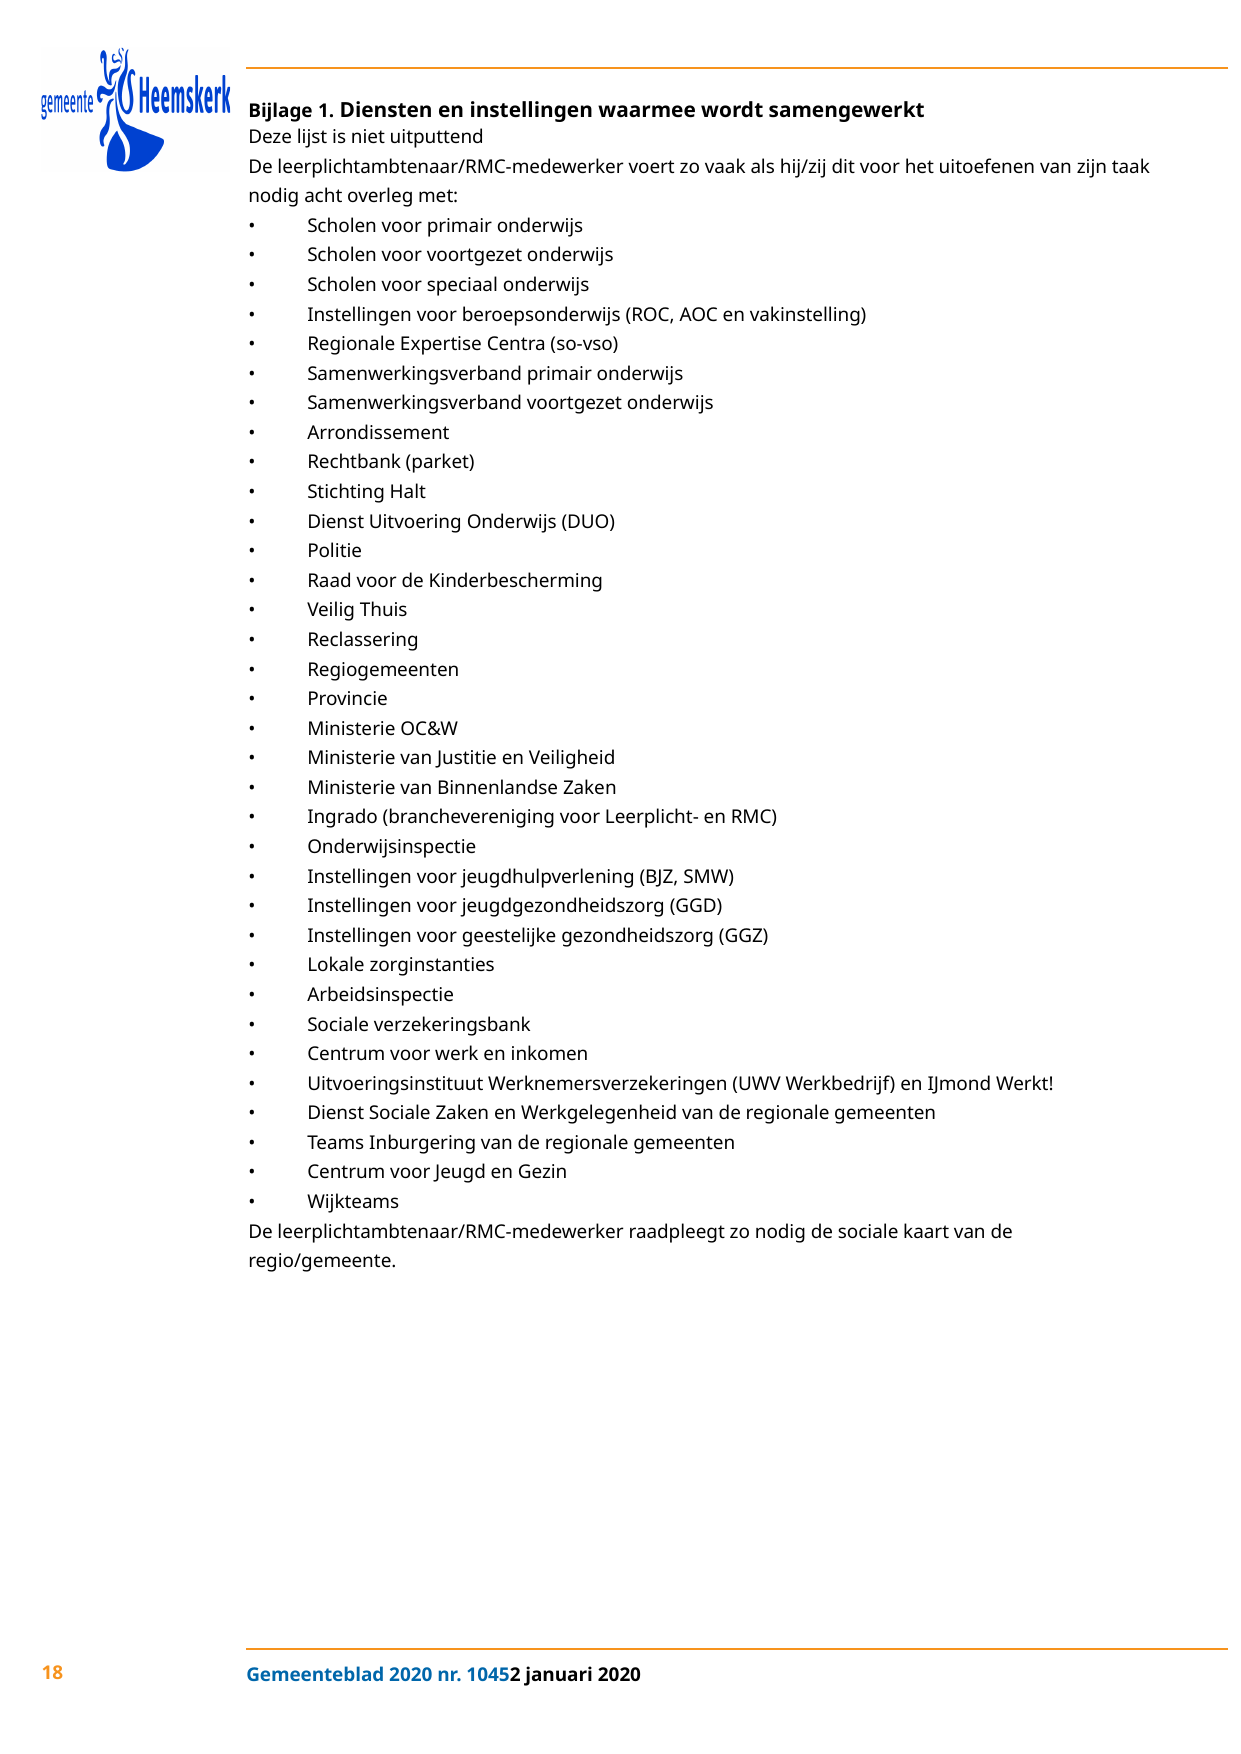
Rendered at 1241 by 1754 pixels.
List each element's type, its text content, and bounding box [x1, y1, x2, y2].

list Teams Inburgering van de regionale gemeenten [248, 1129, 1152, 1155]
list Dienst Uitvoering Onderwijs (DUO) [248, 508, 1152, 534]
list Provincie [248, 685, 1152, 711]
list Scholen voor primair onderwijs [248, 212, 1152, 238]
list Ministerie van Binnenlandse Zaken [248, 774, 1152, 800]
list Lokale zorginstanties [248, 952, 1152, 977]
list Instellingen voor jeugdgezondheidszorg (GGD) [248, 892, 1152, 918]
text Bijlage 1. Diensten en instellingen waarmee wordt samengewerkt [248, 95, 1152, 123]
list Regionale Expertise Centra (so-vso) [248, 330, 1152, 356]
list Politie [248, 537, 1152, 563]
text De leerplichtambtenaar/RMC-medewerker voert zo vaak als hij/zij dit voor het uitoefenen van zijn taak nodig acht overleg met: [248, 153, 1152, 208]
list Scholen voor voortgezet onderwijs [248, 242, 1152, 267]
list Stichting Halt [248, 478, 1152, 504]
list Sociale verzekeringsbank [248, 1011, 1152, 1037]
list Veilig Thuis [248, 597, 1152, 622]
list Arbeidsinspectie [248, 981, 1152, 1007]
list Ingrado (branchevereniging voor Leerplicht- en RMC) [248, 804, 1152, 829]
list Raad voor de Kinderbescherming [248, 567, 1152, 593]
list Centrum voor werk en inkomen [248, 1040, 1152, 1066]
list Samenwerkingsverband voortgezet onderwijs [248, 389, 1152, 415]
list Centrum voor Jeugd en Gezin [248, 1159, 1152, 1184]
list Dienst Sociale Zaken en Werkgelegenheid van de regionale gemeenten [248, 1099, 1152, 1125]
list Instellingen voor jeugdhulpverlening (BJZ, SMW) [248, 863, 1152, 889]
list Instellingen voor beroepsonderwijs (ROC, AOC en vakinstelling) [248, 301, 1152, 327]
text De leerplichtambtenaar/RMC-medewerker raadpleegt zo nodig de sociale kaart van de regio/gemeente. [248, 1218, 1152, 1273]
list Regiogemeenten [248, 656, 1152, 682]
picture [41, 47, 231, 172]
list Instellingen voor geestelijke gezondheidszorg (GGZ) [248, 922, 1152, 948]
list Reclassering [248, 626, 1152, 652]
list Ministerie van Justitie en Veiligheid [248, 744, 1152, 770]
list Ministerie OC&W [248, 715, 1152, 741]
list Rechtbank (parket) [248, 449, 1152, 474]
list Wijkteams [248, 1188, 1152, 1214]
list Arrondissement [248, 419, 1152, 445]
list Onderwijsinspectie [248, 833, 1152, 859]
text Deze lijst is niet uitputtend [248, 123, 1152, 149]
list Uitvoeringsinstituut Werknemersverzekeringen (UWV Werkbedrijf) en IJmond Werkt! [248, 1070, 1152, 1096]
list Samenwerkingsverband primair onderwijs [248, 360, 1152, 386]
list Scholen voor speciaal onderwijs [248, 271, 1152, 297]
